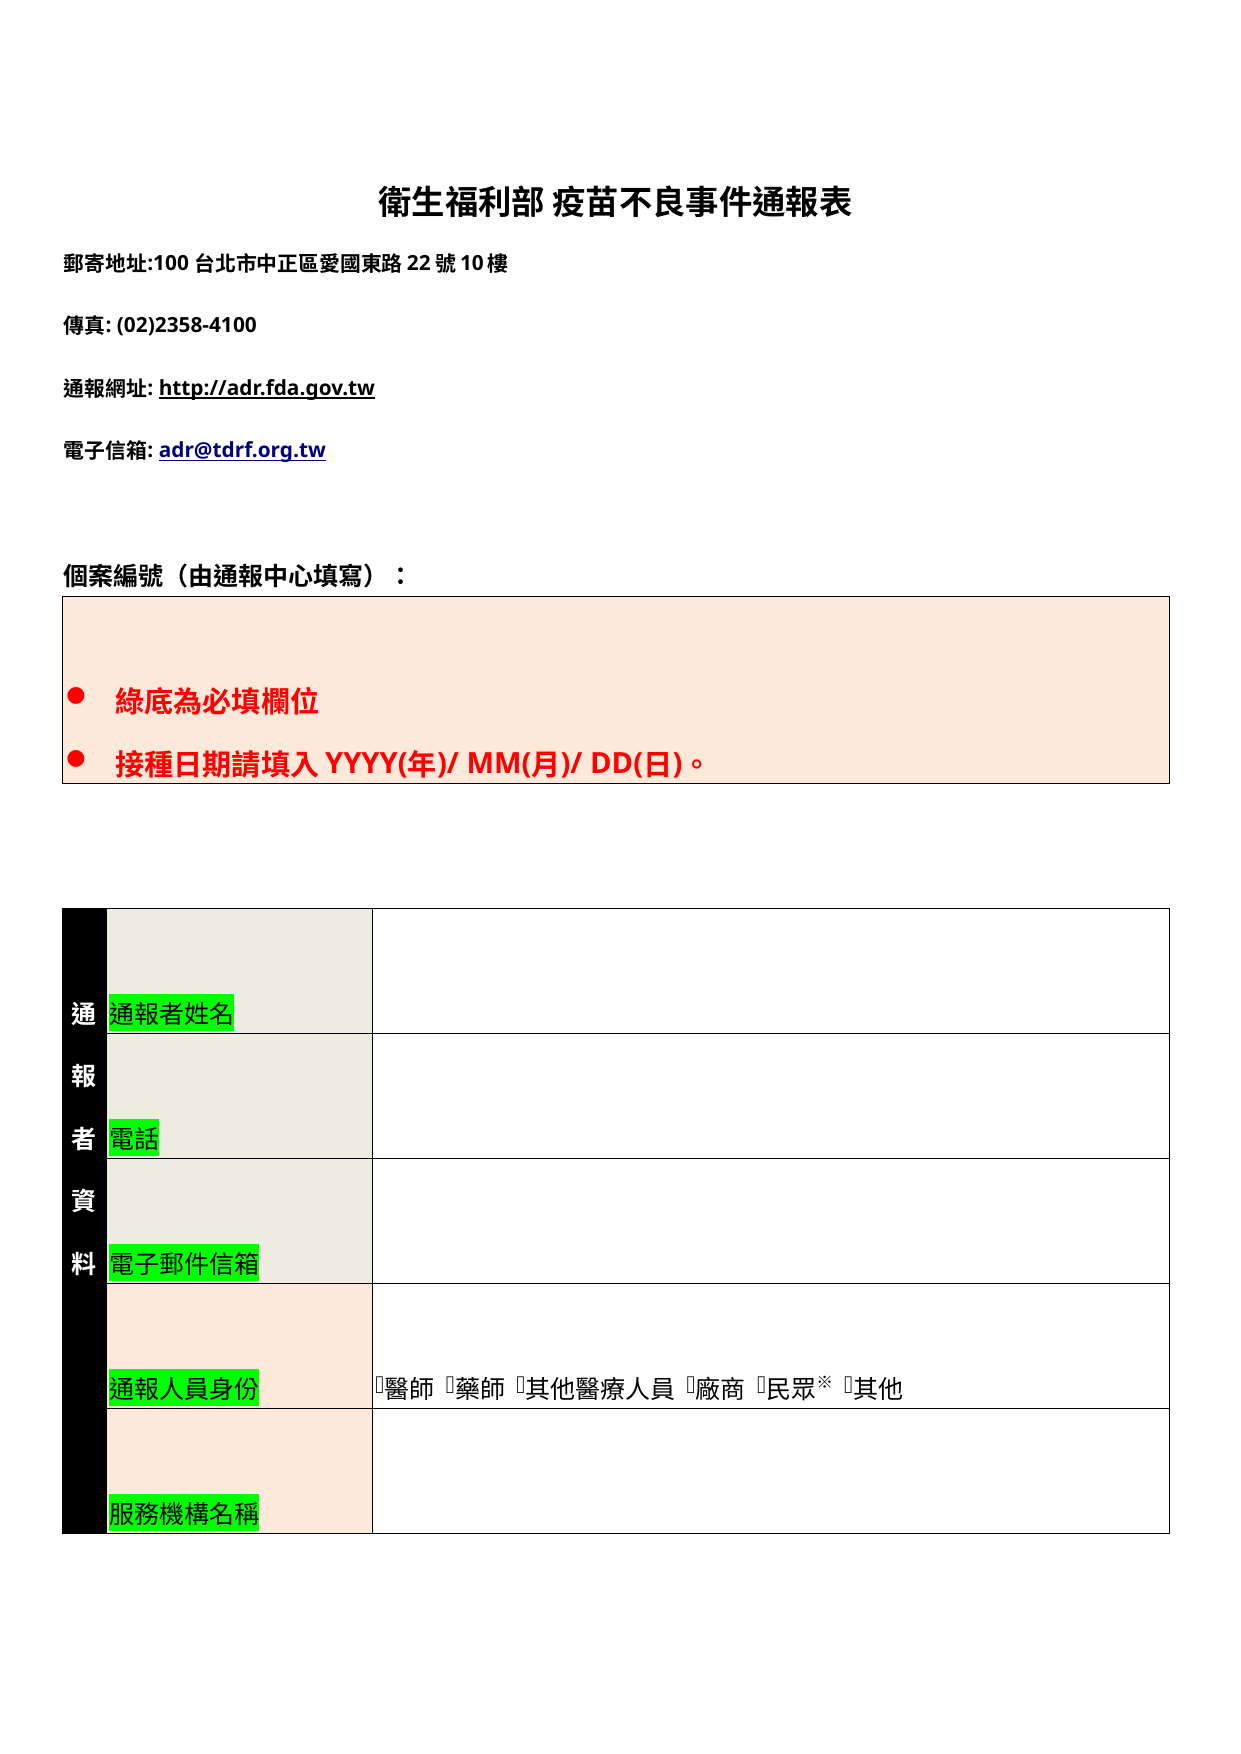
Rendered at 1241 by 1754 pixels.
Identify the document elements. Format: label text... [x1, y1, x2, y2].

table_cell 綠底為必填欄位 接種日期請填入YYYY(年)/ MM(月)/ DD(日)。 [63, 597, 1169, 783]
table_header 衛生福利部 疫苗不良事件通報表 郵寄地址:100 台北市中正區愛國東路22號10樓 傳真: (02)2358-4100 通報網址: http://adr.fda.gov.tw 電子信箱: adr@tdrf.org.tw [62, 158, 1169, 489]
table_cell 個案編號（由通報中心填寫）： [62, 490, 1169, 596]
table_cell 電子郵件信箱 [107, 1159, 372, 1283]
table_cell [373, 1034, 1169, 1158]
table_cell 電話 [107, 1034, 372, 1158]
table_cell 通報人員身份 [107, 1284, 372, 1408]
table_cell [373, 1159, 1169, 1283]
table_cell 醫師 藥師 其他醫療人員 廠商 民眾※ 其他 [373, 1284, 1169, 1408]
table_header [373, 909, 1169, 1033]
table_cell [373, 1409, 1169, 1533]
table_cell 服務機構名稱 [107, 1409, 372, 1533]
table_header 通報者資料 [63, 909, 106, 1533]
table_header 通報者姓名 [107, 909, 372, 1033]
